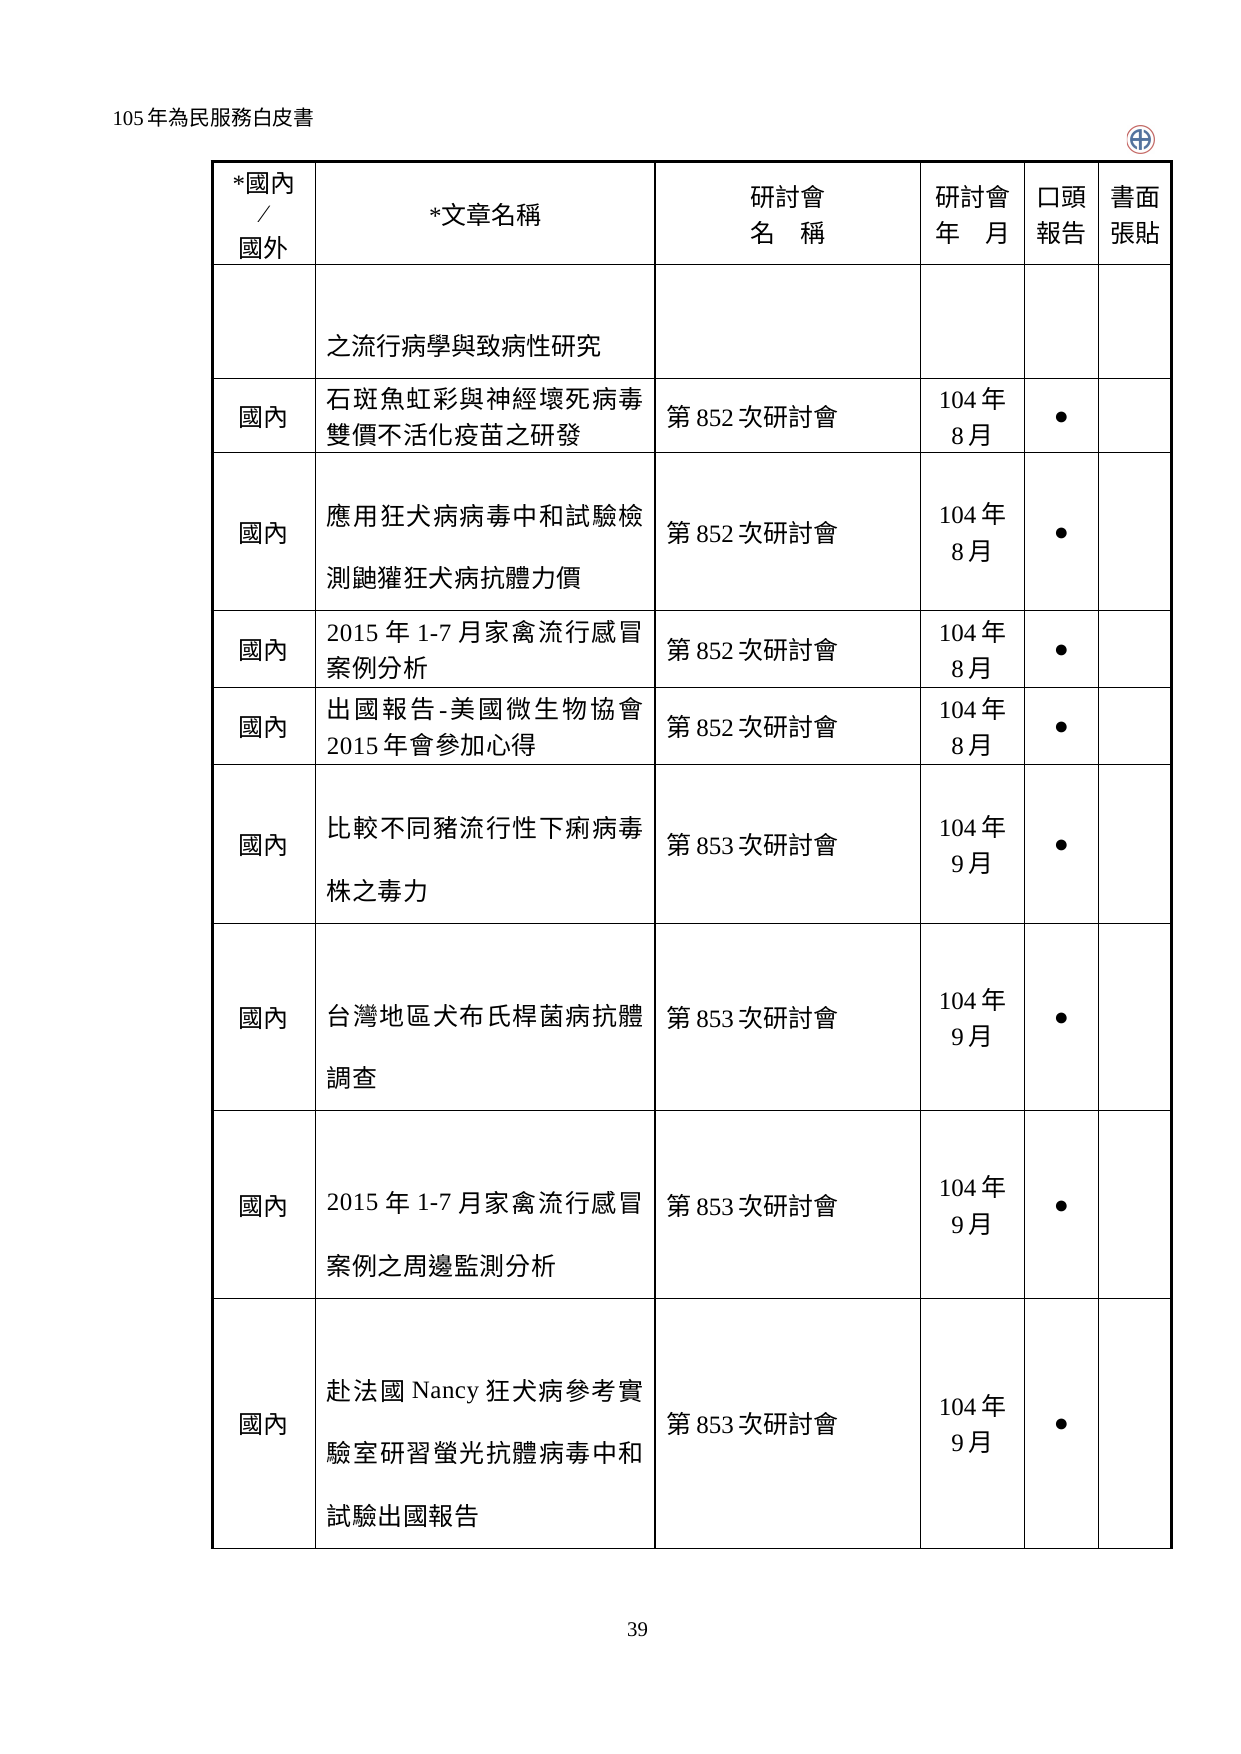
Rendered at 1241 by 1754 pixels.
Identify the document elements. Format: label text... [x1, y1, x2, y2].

table_cell [1099, 379, 1170, 452]
table_cell 台灣地區犬布氏桿菌病抗體調查 [316, 924, 654, 1110]
table_cell ● [1025, 1111, 1098, 1297]
table_cell [214, 265, 315, 378]
table_cell 國內 [214, 379, 315, 452]
table_cell [1099, 1111, 1170, 1297]
table_cell 國內 [214, 1111, 315, 1297]
table_cell 比較不同豬流行性下痢病毒株之毒力 [316, 765, 654, 922]
table_cell 第853次研討會 [656, 924, 920, 1110]
table_cell 第852次研討會 [656, 611, 920, 687]
table_cell 國內 [214, 611, 315, 687]
table_cell ● [1025, 379, 1098, 452]
table_cell 104年8月 [921, 688, 1024, 764]
table_cell 第853次研討會 [656, 1111, 920, 1297]
table_cell [1099, 453, 1170, 610]
table_cell 104年9月 [921, 1111, 1024, 1297]
table_cell 國內 [214, 765, 315, 922]
table_cell 國內 [214, 1299, 315, 1547]
table_cell ● [1025, 453, 1098, 610]
table_cell [1099, 1299, 1170, 1547]
table_cell 應用狂犬病病毒中和試驗檢測鼬獾狂犬病抗體力價 [316, 453, 654, 610]
table_cell 104年9月 [921, 1299, 1024, 1547]
table_cell 2015年1-7月家禽流行感冒案例之周邊監測分析 [316, 1111, 654, 1297]
table_cell [921, 265, 1024, 378]
table_cell ● [1025, 765, 1098, 922]
table_cell [1099, 688, 1170, 764]
table_cell 之流行病學與致病性研究 [316, 265, 654, 378]
table_cell [1025, 265, 1098, 378]
table_header *文章名稱 [316, 163, 654, 264]
table_cell [1099, 924, 1170, 1110]
table_header 書面 張貼 [1099, 163, 1170, 264]
table_header 口頭 報告 [1025, 163, 1098, 264]
table_cell [1099, 611, 1170, 687]
table_cell 第853次研討會 [656, 765, 920, 922]
table_cell 104年9月 [921, 765, 1024, 922]
table_cell 出國報告-美國微生物協會2015年會參加心得 [316, 688, 654, 764]
table_cell 104年8月 [921, 611, 1024, 687]
table_cell 2015年1-7月家禽流行感冒案例分析 [316, 611, 654, 687]
table_cell 第852次研討會 [656, 453, 920, 610]
table_cell 104年9月 [921, 924, 1024, 1110]
table_cell ● [1025, 688, 1098, 764]
table_cell 國內 [214, 924, 315, 1110]
table_cell ● [1025, 1299, 1098, 1547]
table_cell 104年8月 [921, 453, 1024, 610]
table_cell 第852次研討會 [656, 688, 920, 764]
table_cell ● [1025, 611, 1098, 687]
table_header 研討會 名 稱 [656, 163, 920, 264]
table_cell 石斑魚虹彩與神經壞死病毒雙價不活化疫苗之研發 [316, 379, 654, 452]
table_cell ● [1025, 924, 1098, 1110]
table_cell 國內 [214, 453, 315, 610]
table_cell [1099, 265, 1170, 378]
table_cell 第853次研討會 [656, 1299, 920, 1547]
table_cell 國內 [214, 688, 315, 764]
table_cell [1099, 765, 1170, 922]
table_cell 赴法國Nancy狂犬病參考實驗室研習螢光抗體病毒中和試驗出國報告 [316, 1299, 654, 1547]
table_header *國內 ∕ 國外 [214, 163, 315, 264]
table_cell 104年8月 [921, 379, 1024, 452]
table_cell 第852次研討會 [656, 379, 920, 452]
table_header 研討會 年 月 [921, 163, 1024, 264]
table_cell [656, 265, 920, 378]
